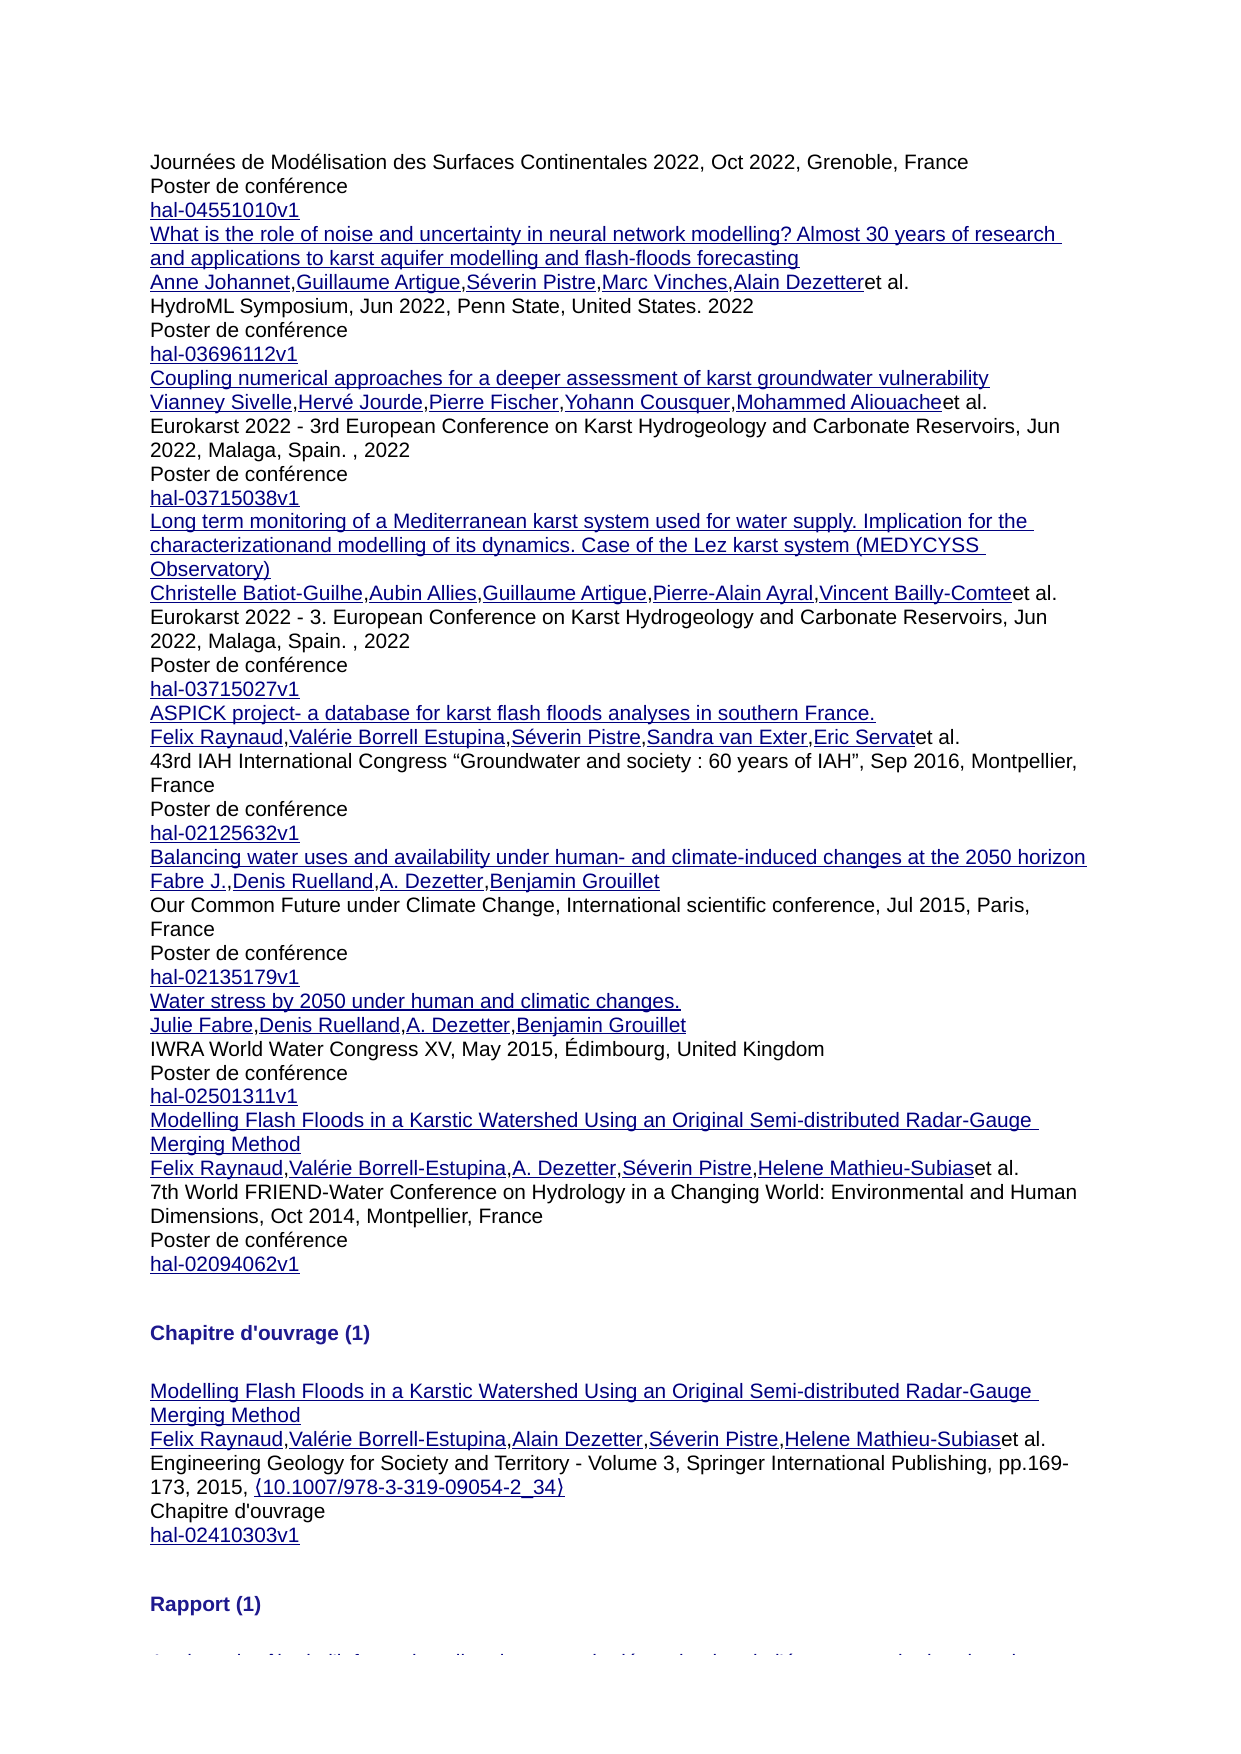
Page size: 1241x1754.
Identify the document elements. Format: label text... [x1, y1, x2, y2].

table_cell Modelling Flash Floods in a Karstic Watershed Using an Original Semi-distributed Radar-Gauge Merging Method Felix Raynaud,Valérie Borrell-Estupina,A. Dezetter,Séverin Pistre,Helene Mathieu-Subiaset al. 7th World FRIEND-Water Conference on Hydrology in a Changing World: Environmental and Human Dimensions, Oct 2014, Montpellier, France Poster de conférence hal-02094062v1 [150, 1108, 1090, 1276]
table_header Modelling Flash Floods in a Karstic Watershed Using an Original Semi-distributed Radar-Gauge Merging Method Felix Raynaud,Valérie Borrell-Estupina,Alain Dezetter,Séverin Pistre,Helene Mathieu-Subiaset al. Engineering Geology for Society and Territory - Volume 3, Springer International Publishing, pp.169-173, 2015, ⟨10.1007/978-3-319-09054-2_34⟩ Chapitre d'ouvrage hal-02410303v1 [150, 1379, 1090, 1547]
table_cell Coupling numerical approaches for a deeper assessment of karst groundwater vulnerability Vianney Sivelle,Hervé Jourde,Pierre Fischer,Yohann Cousquer,Mohammed Aliouacheet al. Eurokarst 2022 - 3rd European Conference on Karst Hydrogeology and Carbonate Reservoirs, Jun 2022, Malaga, Spain. , 2022 Poster de conférence hal-03715038v1 [150, 366, 1090, 509]
table_cell What is the role of noise and uncertainty in neural network modelling? Almost 30 years of research and applications to karst aquifer modelling and flash-floods forecasting Anne Johannet,Guillaume Artigue,Séverin Pistre,Marc Vinches,Alain Dezetteret al. HydroML Symposium, Jun 2022, Penn State, United States. 2022 Poster de conférence hal-03696112v1 [150, 222, 1090, 366]
table_cell Long term monitoring of a Mediterranean karst system used for water supply. Implication for the characterizationand modelling of its dynamics. Case of the Lez karst system (MEDYCYSS Observatory) Christelle Batiot-Guilhe,Aubin Allies,Guillaume Artigue,Pierre-Alain Ayral,Vincent Bailly-Comteet al. Eurokarst 2022 - 3. European Conference on Karst Hydrogeology and Carbonate Reservoirs, Jun 2022, Malaga, Spain. , 2022 Poster de conférence hal-03715027v1 [150, 509, 1090, 701]
table_cell Balancing water uses and availability under human- and climate-induced changes at the 2050 horizon Fabre J.,Denis Ruelland,A. Dezetter,Benjamin Grouillet Our Common Future under Climate Change, International scientific conference, Jul 2015, Paris, France Poster de conférence hal-02135179v1 [150, 845, 1090, 988]
table_cell ASPICK project- a database for karst flash floods analyses in southern France. Felix Raynaud,Valérie Borrell Estupina,Séverin Pistre,Sandra van Exter,Eric Servatet al. 43rd IAH International Congress “Groundwater and society : 60 years of IAH”, Sep 2016, Montpellier, France Poster de conférence hal-02125632v1 [150, 701, 1090, 845]
subtitle Chapitre d'ouvrage (1) [150, 1321, 1090, 1345]
subtitle Rapport (1) [150, 1592, 1090, 1616]
table_cell Journées de Modélisation des Surfaces Continentales 2022, Oct 2022, Grenoble, France Poster de conférence hal-04551010v1 [150, 150, 1090, 222]
table_cell Water stress by 2050 under human and climatic changes. Julie Fabre,Denis Ruelland,A. Dezetter,Benjamin Grouillet IWRA World Water Congress XV, May 2015, Édimbourg, United Kingdom Poster de conférence hal-02501311v1 [150, 989, 1090, 1108]
